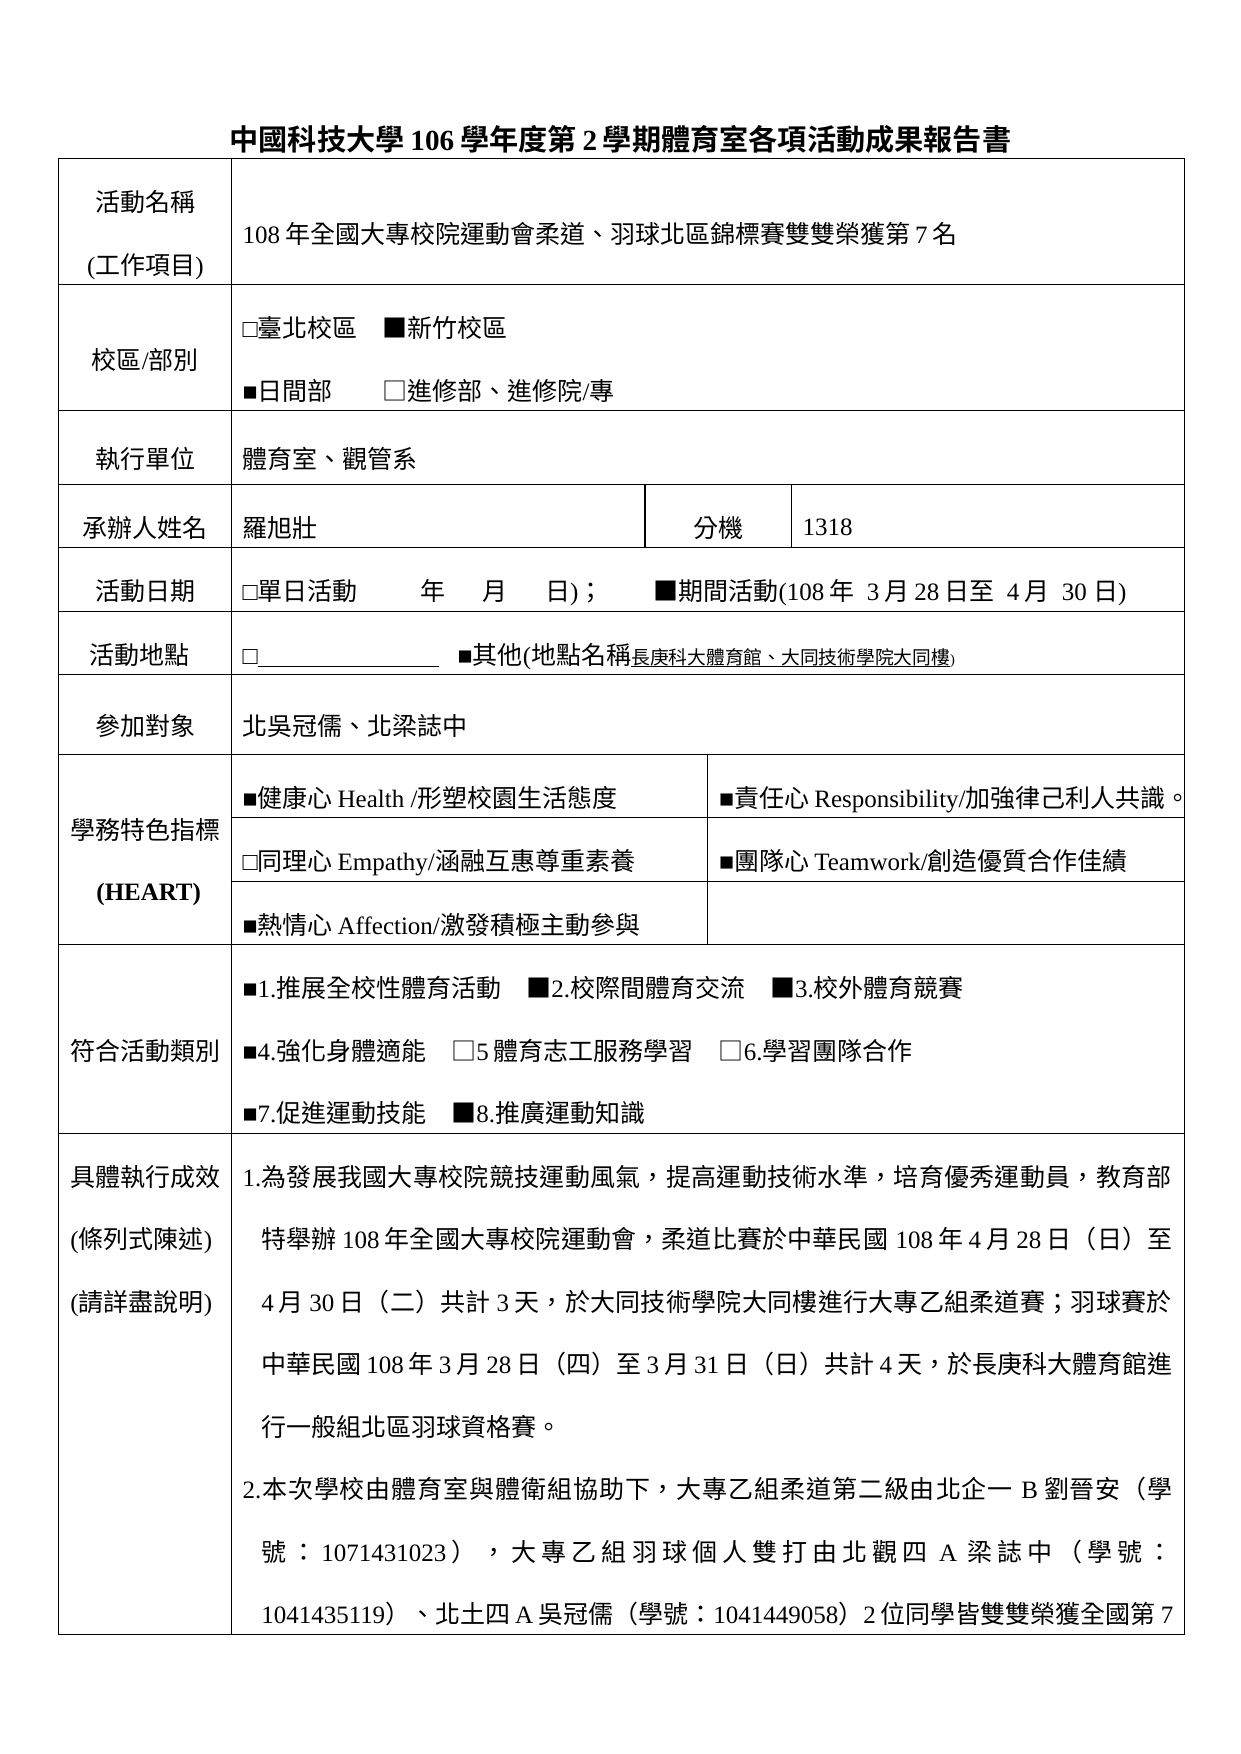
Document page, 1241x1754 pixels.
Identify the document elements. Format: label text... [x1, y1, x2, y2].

table_cell ■健康心Health /形塑校園生活態度 [232, 755, 707, 817]
table_cell □ ■其他(地點名稱長庚科大體育館、大同技術學院大同樓) [232, 612, 1184, 674]
table_cell 具體執行成效(條列式陳述) (請詳盡說明) [59, 1134, 231, 1634]
table_cell □臺北校區 ■新竹校區 ■日間部 □進修部、進修院/專 [232, 285, 1184, 410]
table_cell 1.為發展我國大專校院競技運動風氣，提高運動技術水準，培育優秀運動員，教育部特舉辦108年全國大專校院運動會，柔道比賽於中華民國108年4月28日（日）至4月30日（二）共計3天，於大同技術學院大同樓進行大專乙組柔道賽；羽球賽於中華民國108年3月28日（四）至3月31日（日）共計4天，於長庚科大體育館進行一般組北區羽球資格賽。 2.本次學校由體育室與體衛組協助下，大專乙組柔道第二級由北企一B劉晉安（學號：1071431023），大專乙組羽球個人雙打由北觀四A梁誌中（學號：1041435119）、北土四A吳冠儒（學號：1041449058）2位同學皆雙雙榮獲全國第7 [232, 1134, 1184, 1634]
table_cell 活動地點 [59, 612, 231, 674]
table_cell □同理心Empathy/涵融互惠尊重素養 [232, 818, 707, 881]
table_cell 符合活動類別 [59, 945, 231, 1133]
table_cell 北吳冠儒、北梁誌中 [232, 675, 1184, 753]
table_cell ■責任心Responsibility/加強律己利人共識。 [708, 755, 1184, 817]
table_cell 參加對象 [59, 675, 231, 753]
table_cell 羅旭壯 [232, 485, 644, 547]
table_cell □單日活動 年 月 日)； ■期間活動(108年 3月28日至 4月 30 日) [232, 548, 1184, 611]
table_cell 學務特色指標 (HEART) [59, 755, 231, 944]
table_cell 1318 [792, 485, 1184, 547]
table_cell 活動日期 [59, 548, 231, 611]
table_header 108年全國大專校院運動會柔道、羽球北區錦標賽雙雙榮獲第7名 [232, 159, 1184, 284]
table_cell 承辦人姓名 [59, 485, 231, 547]
table_cell ■1.推展全校性體育活動 ■2.校際間體育交流 ■3.校外體育競賽 ■4.強化身體適能 □5體育志工服務學習 □6.學習團隊合作 ■7.促進運動技能 ■8.推廣運動知識 [232, 945, 1184, 1133]
table_cell 體育室、觀管系 [232, 411, 1184, 484]
table_header 活動名稱 (工作項目) [59, 159, 231, 284]
table_cell 執行單位 [59, 411, 231, 484]
table_cell [708, 882, 1184, 944]
text 中國科技大學106學年度第2學期體育室各項活動成果報告書 [104, 96, 1136, 158]
table_cell ■熱情心Affection/激發積極主動參與 [232, 882, 707, 944]
table_cell ■團隊心Teamwork/創造優質合作佳績 [708, 818, 1184, 881]
table_cell 分機 [646, 485, 791, 547]
table_cell 校區/部別 [59, 285, 231, 410]
